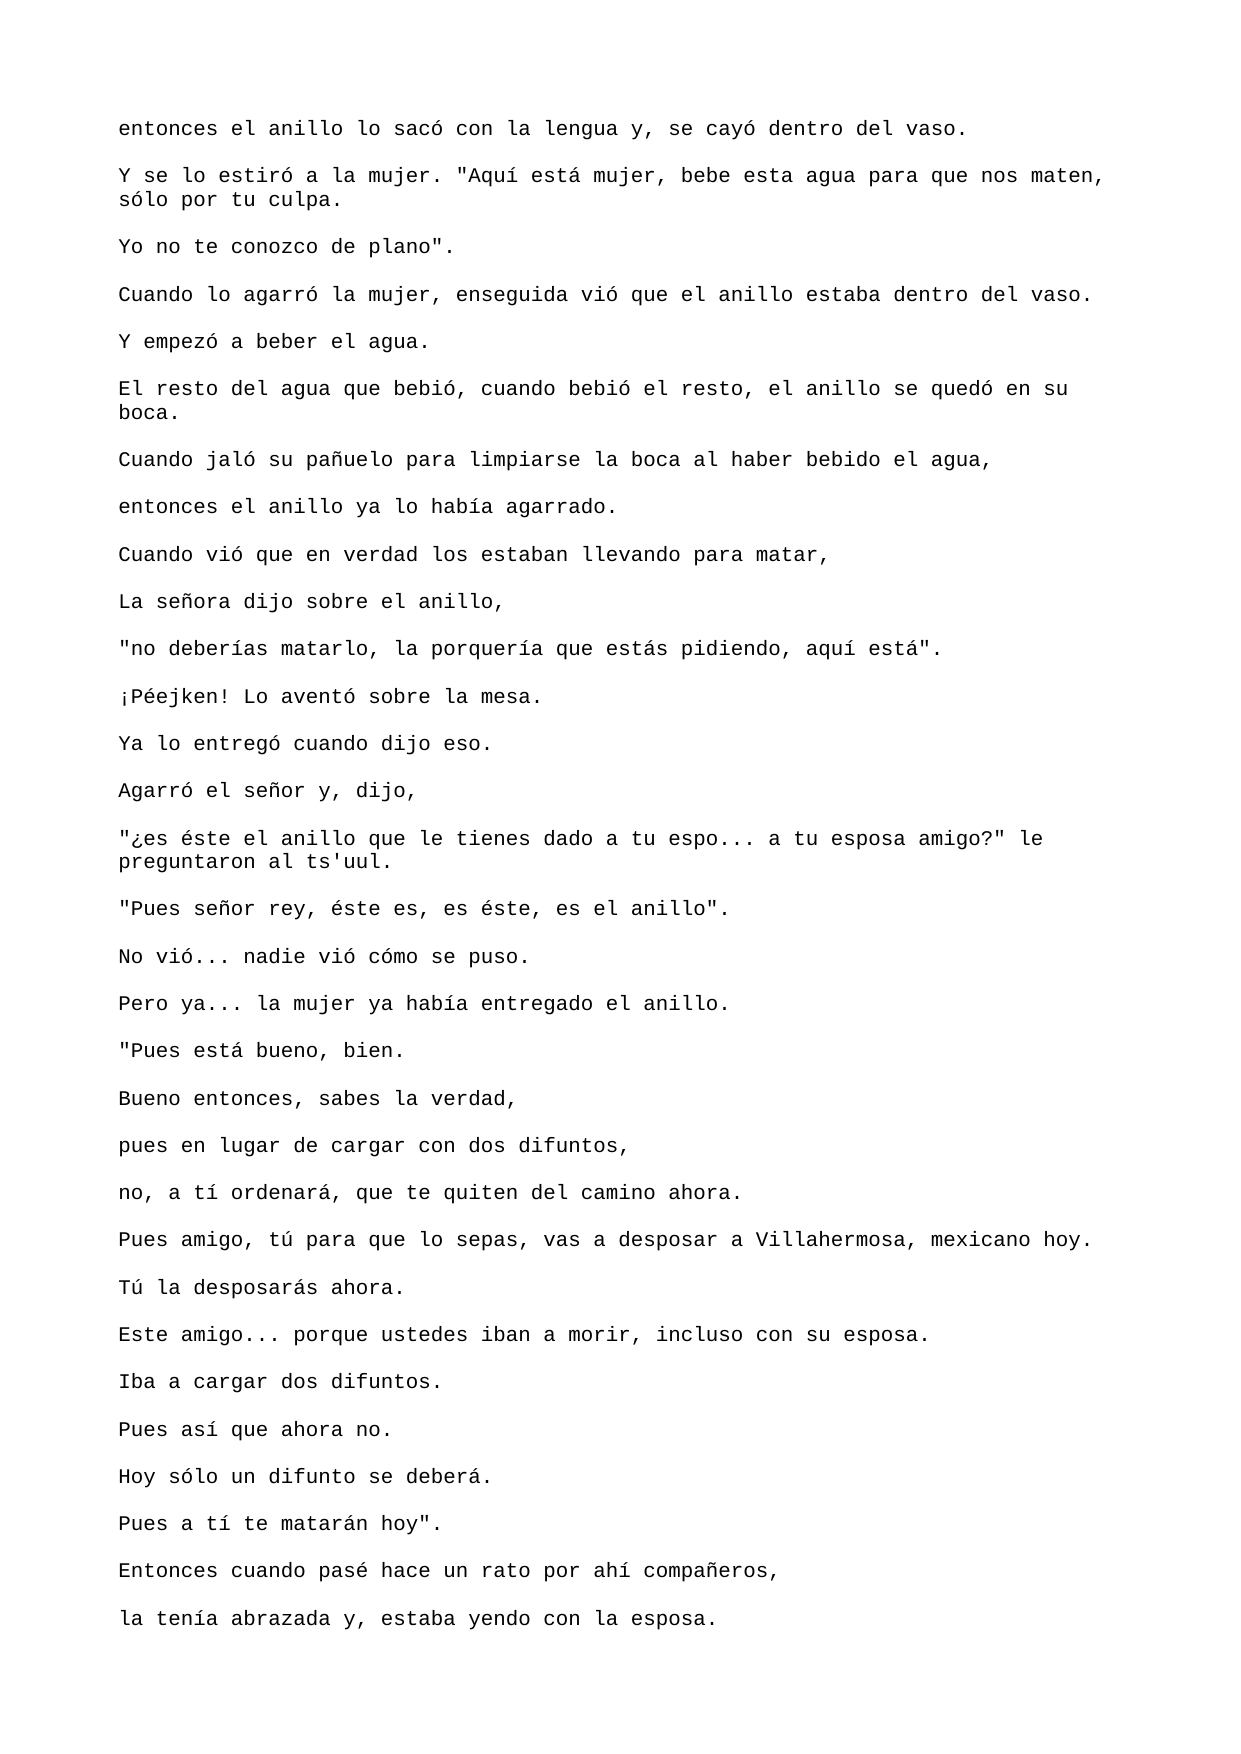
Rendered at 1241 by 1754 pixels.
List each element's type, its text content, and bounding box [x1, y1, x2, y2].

text "no deberías matarlo, la porquería que estás pidiendo, aquí está". [118, 638, 1122, 662]
text Hoy sólo un difunto se deberá. [118, 1466, 1122, 1489]
text Tú la desposarás ahora. [118, 1277, 1122, 1300]
text Yo no te conozco de plano". [118, 236, 1122, 260]
text Iba a cargar dos difuntos. [118, 1371, 1122, 1395]
text Agarró el señor y, dijo, [118, 780, 1122, 804]
text la tenía abrazada y, estaba yendo con la esposa. [118, 1608, 1122, 1631]
text El resto del agua que bebió, cuando bebió el resto, el anillo se quedó en su boca. [118, 378, 1122, 426]
text Ya lo entregó cuando dijo eso. [118, 733, 1122, 757]
text Pues a tí te matarán hoy". [118, 1513, 1122, 1537]
text no, a tí ordenará, que te quiten del camino ahora. [118, 1182, 1122, 1206]
text "Pues está bueno, bien. [118, 1040, 1122, 1064]
text Cuando vió que en verdad los estaban llevando para matar, [118, 544, 1122, 567]
text Pero ya... la mujer ya había entregado el anillo. [118, 993, 1122, 1017]
text Y se lo estiró a la mujer. "Aquí está mujer, bebe esta agua para que nos maten, sólo por tu culpa. [118, 165, 1122, 213]
text entonces el anillo lo sacó con la lengua y, se cayó dentro del vaso. [118, 118, 1122, 142]
text Cuando lo agarró la mujer, enseguida vió que el anillo estaba dentro del vaso. [118, 284, 1122, 307]
text Entonces cuando pasé hace un rato por ahí compañeros, [118, 1561, 1122, 1584]
text "¿es éste el anillo que le tienes dado a tu espo... a tu esposa amigo?" le preguntaron al ts'uul. [118, 827, 1122, 875]
text Pues así que ahora no. [118, 1419, 1122, 1442]
text No vió... nadie vió cómo se puso. [118, 946, 1122, 969]
text Este amigo... porque ustedes iban a morir, incluso con su esposa. [118, 1324, 1122, 1348]
text La señora dijo sobre el anillo, [118, 591, 1122, 615]
text pues en lugar de cargar con dos difuntos, [118, 1135, 1122, 1158]
text "Pues señor rey, éste es, es éste, es el anillo". [118, 898, 1122, 922]
text entonces el anillo ya lo había agarrado. [118, 496, 1122, 520]
text Y empezó a beber el agua. [118, 331, 1122, 354]
text Cuando jaló su pañuelo para limpiarse la boca al haber bebido el agua, [118, 449, 1122, 473]
text ¡Péejken! Lo aventó sobre la mesa. [118, 686, 1122, 709]
text Bueno entonces, sabes la verdad, [118, 1088, 1122, 1111]
text Pues amigo, tú para que lo sepas, vas a desposar a Villahermosa, mexicano hoy. [118, 1229, 1122, 1253]
